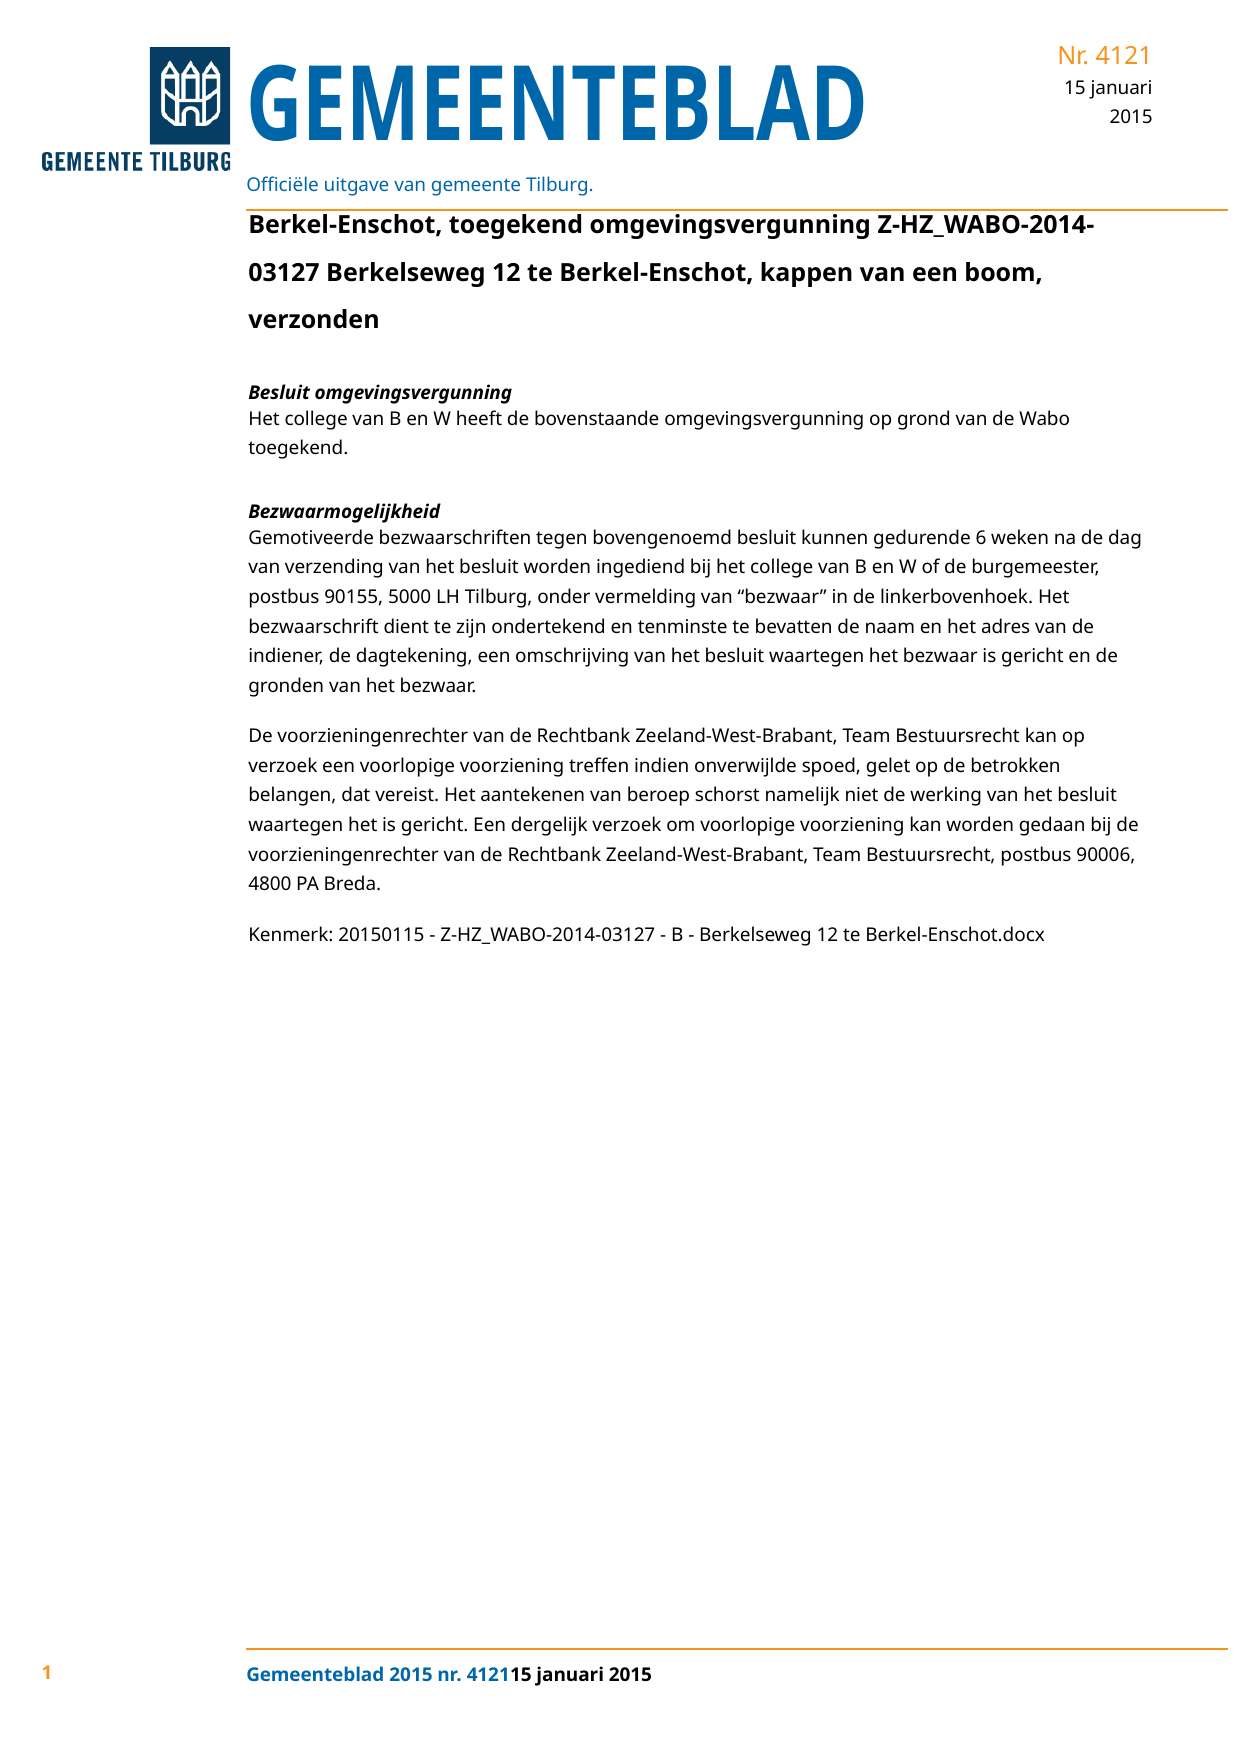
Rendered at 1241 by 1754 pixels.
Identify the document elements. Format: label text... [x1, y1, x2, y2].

text Kenmerk: 20150115 - Z-HZ_WABO-2014-03127 - B - Berkelseweg 12 te Berkel-Enschot.docx [248, 921, 1152, 946]
text Berkel-Enschot, toegekend omgevingsvergunning Z-HZ_WABO-2014-03127 Berkelseweg 12 te Berkel-Enschot, kappen van een boom, verzonden [248, 211, 1152, 336]
text Het college van B en W heeft de bovenstaande omgevingsvergunning op grond van de Wabo toegekend. [248, 405, 1152, 460]
text De voorzieningenrechter van de Rechtbank Zeeland-West-Brabant, Team Bestuursrecht kan op verzoek een voorlopige voorziening treffen indien onverwijlde spoed, gelet op de betrokken belangen, dat vereist. Het aantekenen van beroep schorst namelijk niet de werking van het besluit waartegen het is gericht. Een dergelijk verzoek om voorlopige voorziening kan worden gedaan bij de voorzieningenrechter van de Rechtbank Zeeland-West-Brabant, Team Bestuursrecht, postbus 90006, 4800 PA Breda. [248, 722, 1152, 896]
picture [41, 47, 231, 172]
text Gemotiveerde bezwaarschriften tegen bovengenoemd besluit kunnen gedurende 6 weken na de dag van verzending van het besluit worden ingediend bij het college van B en W of de burgemeester, postbus 90155, 5000 LH Tilburg, onder vermelding van “bezwaar” in de linkerbovenhoek. Het bezwaarschrift dient te zijn ondertekend en tenminste te bevatten de naam en het adres van de indiener, de dagtekening, een omschrijving van het besluit waartegen het bezwaar is gericht en de gronden van het bezwaar. [248, 524, 1152, 698]
text Besluit omgevingsvergunning [248, 379, 1152, 405]
text Bezwaarmogelijkheid [248, 498, 1152, 524]
